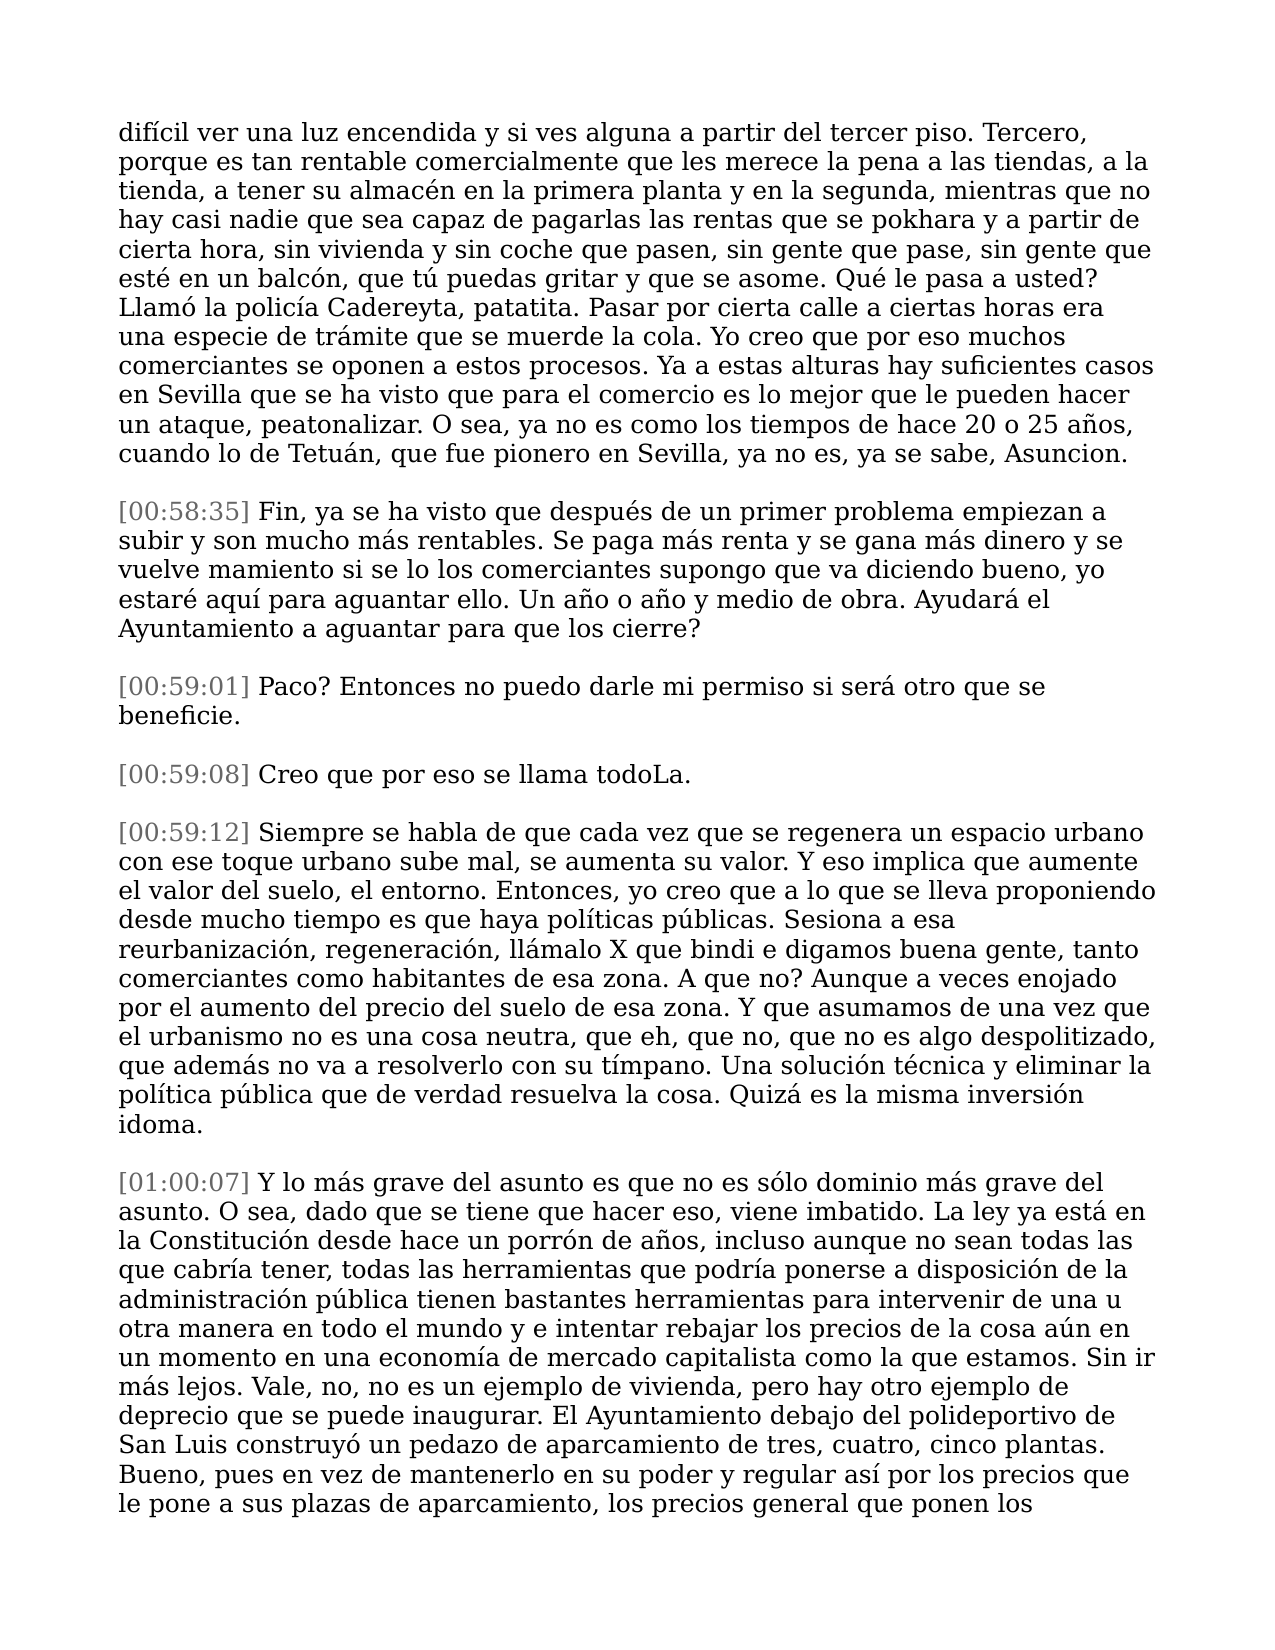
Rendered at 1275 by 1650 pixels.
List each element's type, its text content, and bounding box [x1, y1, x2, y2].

text [00:59:12] Siempre se habla de que cada vez que se regenera un espacio urbano con ese toque urbano sube mal, se aumenta su valor. Y eso implica que aumente el valor del suelo, el entorno. Entonces, yo creo que a lo que se lleva proponiendo desde mucho tiempo es que haya políticas públicas. Sesiona a esa reurbanización, regeneración, llámalo X que bindi e digamos buena gente, tanto comerciantes como habitantes de esa zona. A que no? Aunque a veces enojado por el aumento del precio del suelo de esa zona. Y que asumamos de una vez que el urbanismo no es una cosa neutra, que eh, que no, que no es algo despolitizado, que además no va a resolverlo con su tímpano. Una solución técnica y eliminar la política pública que de verdad resuelva la cosa. Quizá es la misma inversión idoma. [118, 818, 1157, 1139]
text [00:59:01] Paco? Entonces no puedo darle mi permiso si será otro que se beneficie. [118, 672, 1157, 731]
text [01:00:07] Y lo más grave del asunto es que no es sólo dominio más grave del asunto. O sea, dado que se tiene que hacer eso, viene imbatido. La ley ya está en la Constitución desde hace un porrón de años, incluso aunque no sean todas las que cabría tener, todas las herramientas que podría ponerse a disposición de la administración pública tienen bastantes herramientas para intervenir de una u otra manera en todo el mundo y e intentar rebajar los precios de la cosa aún en un momento en una economía de mercado capitalista como la que estamos. Sin ir más lejos. Vale, no, no es un ejemplo de vivienda, pero hay otro ejemplo de deprecio que se puede inaugurar. El Ayuntamiento debajo del polideportivo de San Luis construyó un pedazo de aparcamiento de tres, cuatro, cinco plantas. Bueno, pues en vez de mantenerlo en su poder y regular así por los precios que le pone a sus plazas de aparcamiento, los precios general que ponen los [118, 1168, 1157, 1518]
text [00:59:08] Creo que por eso se llama todoLa. [118, 760, 1157, 789]
text [00:58:35] Fin, ya se ha visto que después de un primer problema empiezan a subir y son mucho más rentables. Se paga más renta y se gana más dinero y se vuelve mamiento si se lo los comerciantes supongo que va diciendo bueno, yo estaré aquí para aguantar ello. Un año o año y medio de obra. Ayudará el Ayuntamiento a aguantar para que los cierre? [118, 497, 1157, 643]
text difícil ver una luz encendida y si ves alguna a partir del tercer piso. Tercero, porque es tan rentable comercialmente que les merece la pena a las tiendas, a la tienda, a tener su almacén en la primera planta y en la segunda, mientras que no hay casi nadie que sea capaz de pagarlas las rentas que se pokhara y a partir de cierta hora, sin vivienda y sin coche que pasen, sin gente que pase, sin gente que esté en un balcón, que tú puedas gritar y que se asome. Qué le pasa a usted? Llamó la policía Cadereyta, patatita. Pasar por cierta calle a ciertas horas era una especie de trámite que se muerde la cola. Yo creo que por eso muchos comerciantes se oponen a estos procesos. Ya a estas alturas hay suficientes casos en Sevilla que se ha visto que para el comercio es lo mejor que le pueden hacer un ataque, peatonalizar. O sea, ya no es como los tiempos de hace 20 o 25 años, cuando lo de Tetuán, que fue pionero en Sevilla, ya no es, ya se sabe, Asuncion. [118, 118, 1157, 468]
